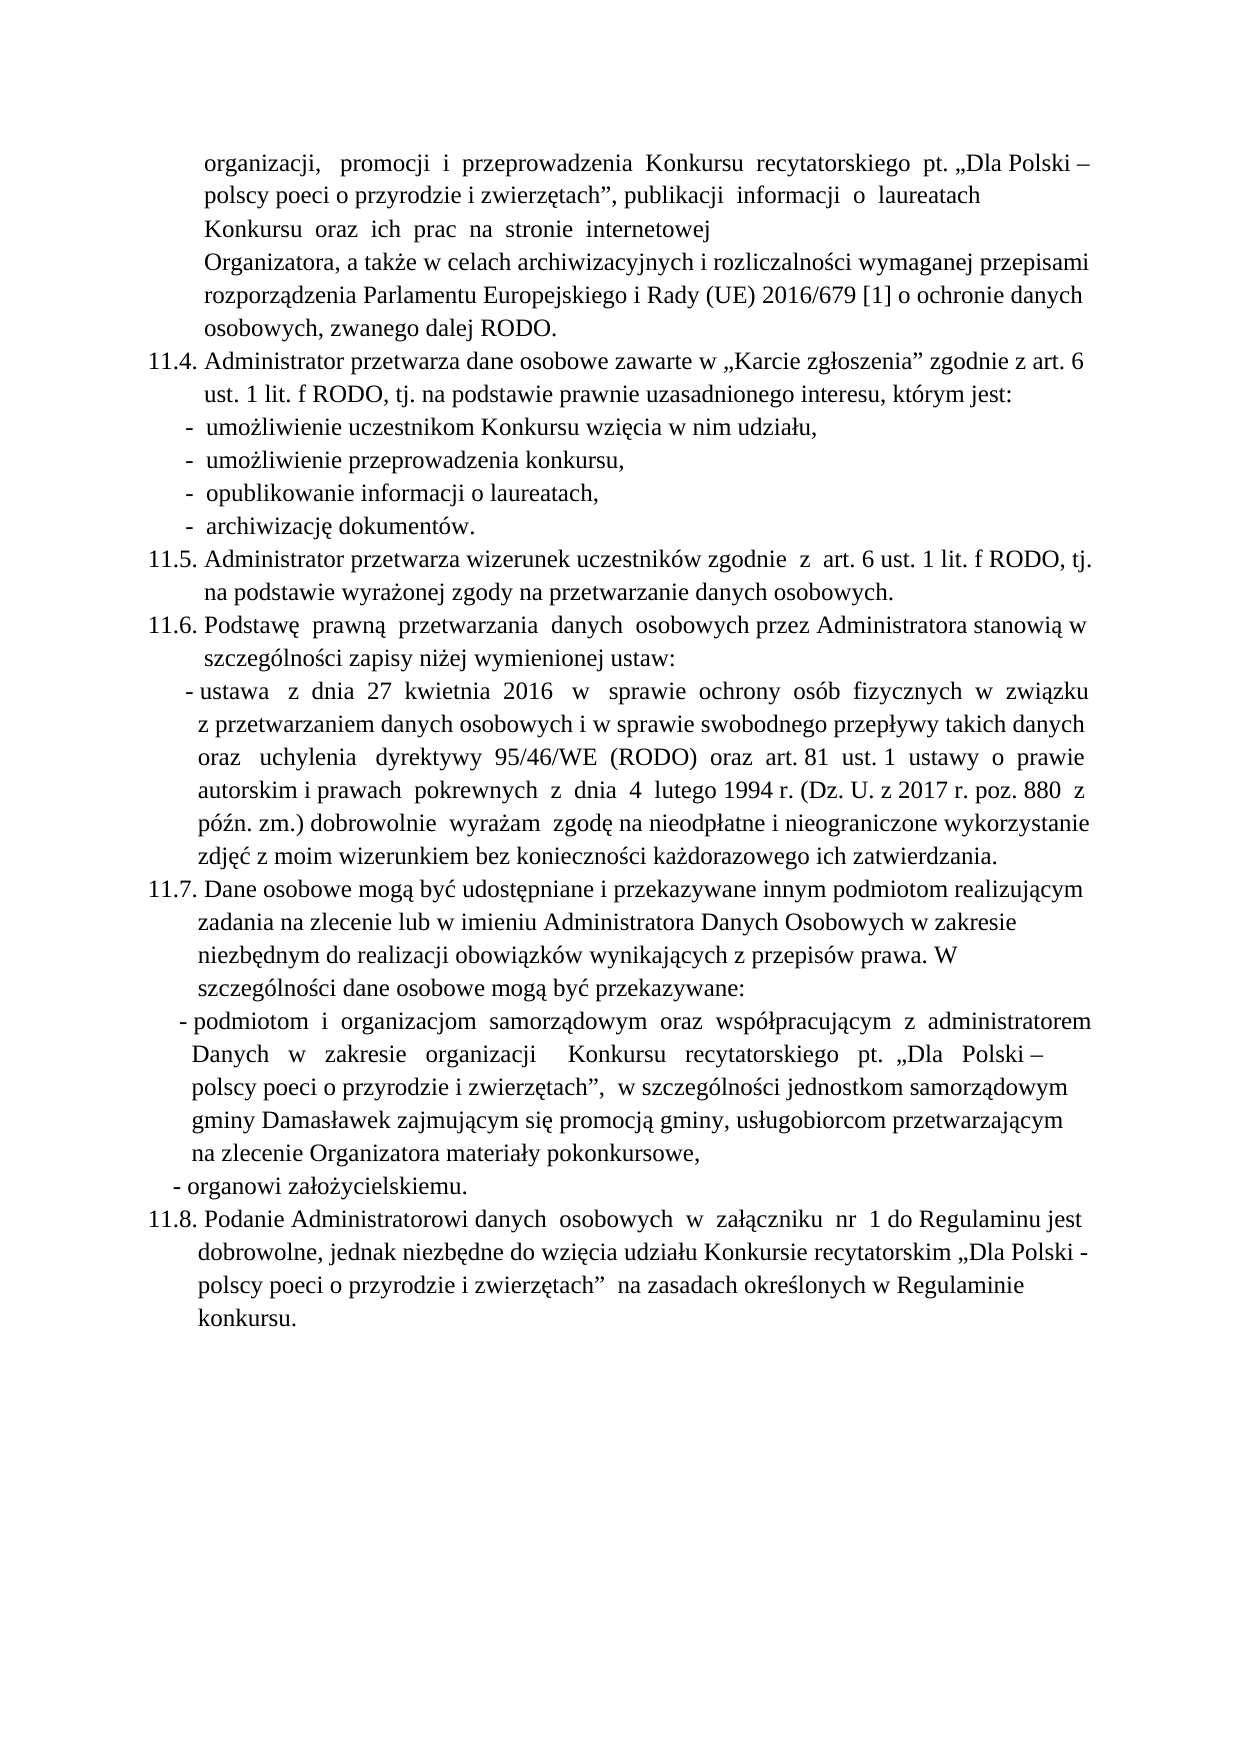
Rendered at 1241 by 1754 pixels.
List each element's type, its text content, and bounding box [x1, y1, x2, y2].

text autorskim i prawach pokrewnych z dnia 4 lutego 1994 r. (Dz. U. z 2017 r. poz. 880 z [148, 775, 1093, 804]
text polscy poeci o przyrodzie i zwierzętach”, w szczególności jednostkom samorządowym [148, 1072, 1093, 1101]
text 11.5. Administrator przetwarza wizerunek uczestników zgodnie z art. 6 ust. 1 lit. f RODO, tj. [148, 544, 1093, 573]
text późn. zm.) dobrowolnie wyrażam zgodę na nieodpłatne i nieograniczone wykorzystanie [148, 808, 1093, 837]
text - podmiotom i organizacjom samorządowym oraz współpracującym z administratorem [148, 1006, 1093, 1035]
text zdjęć z moim wizerunkiem bez konieczności każdorazowego ich zatwierdzania. [148, 841, 1093, 870]
text osobowych, zwanego dalej RODO. [148, 313, 1093, 341]
text - archiwizację dokumentów. [148, 511, 1093, 539]
text na zlecenie Organizatora materiały pokonkursowe, [148, 1138, 1093, 1167]
text - ustawa z dnia 27 kwietnia 2016 w sprawie ochrony osób fizycznych w związku [148, 676, 1093, 705]
text 11.7. Dane osobowe mogą być udostępniane i przekazywane innym podmiotom realizującym [148, 874, 1093, 903]
text polscy poeci o przyrodzie i zwierzętach”, publikacji informacji o laureatach [148, 181, 1093, 209]
text polscy poeci o przyrodzie i zwierzętach” na zasadach określonych w Regulaminie [148, 1270, 1093, 1299]
text z przetwarzaniem danych osobowych i w sprawie swobodnego przepływy takich danych [148, 709, 1093, 738]
text Konkursu oraz ich prac na stronie internetowej [148, 214, 1093, 242]
text dobrowolne, jednak niezbędne do wzięcia udziału Konkursie recytatorskim „Dla Polski - [148, 1237, 1093, 1266]
text oraz uchylenia dyrektywy 95/46/WE (RODO) oraz art. 81 ust. 1 ustawy o prawie [148, 742, 1093, 771]
text 11.6. Podstawę prawną przetwarzania danych osobowych przez Administratora stanowią w [148, 610, 1093, 639]
text zadania na zlecenie lub w imieniu Administratora Danych Osobowych w zakresie [148, 907, 1093, 936]
text Organizatora, a także w celach archiwizacyjnych i rozliczalności wymaganej przepisami [148, 247, 1093, 275]
text na podstawie wyrażonej zgody na przetwarzanie danych osobowych. [148, 577, 1093, 606]
text - umożliwienie uczestnikom Konkursu wzięcia w nim udziału, [148, 412, 1093, 441]
text - umożliwienie przeprowadzenia konkursu, [148, 445, 1093, 473]
text gminy Damasławek zajmującym się promocją gminy, usługobiorcom przetwarzającym [148, 1105, 1093, 1134]
text konkursu. [148, 1303, 1093, 1332]
text organizacji, promocji i przeprowadzenia Konkursu recytatorskiego pt. „Dla Polski – [148, 148, 1093, 176]
text - opublikowanie informacji o laureatach, [148, 478, 1093, 507]
text rozporządzenia Parlamentu Europejskiego i Rady (UE) 2016/679 [1] o ochronie danych [148, 280, 1093, 308]
text szczególności dane osobowe mogą być przekazywane: [148, 973, 1093, 1002]
text 11.4. Administrator przetwarza dane osobowe zawarte w „Karcie zgłoszenia” zgodnie z art. 6 [148, 346, 1093, 374]
text Danych w zakresie organizacji Konkursu recytatorskiego pt. „Dla Polski – [148, 1039, 1093, 1068]
text - organowi założycielskiemu. [148, 1171, 1093, 1200]
text 11.8. Podanie Administratorowi danych osobowych w załączniku nr 1 do Regulaminu jest [148, 1204, 1093, 1233]
text ust. 1 lit. f RODO, tj. na podstawie prawnie uzasadnionego interesu, którym jest: [148, 379, 1093, 407]
text szczególności zapisy niżej wymienionej ustaw: [148, 643, 1093, 672]
text niezbędnym do realizacji obowiązków wynikających z przepisów prawa. W [148, 940, 1093, 969]
